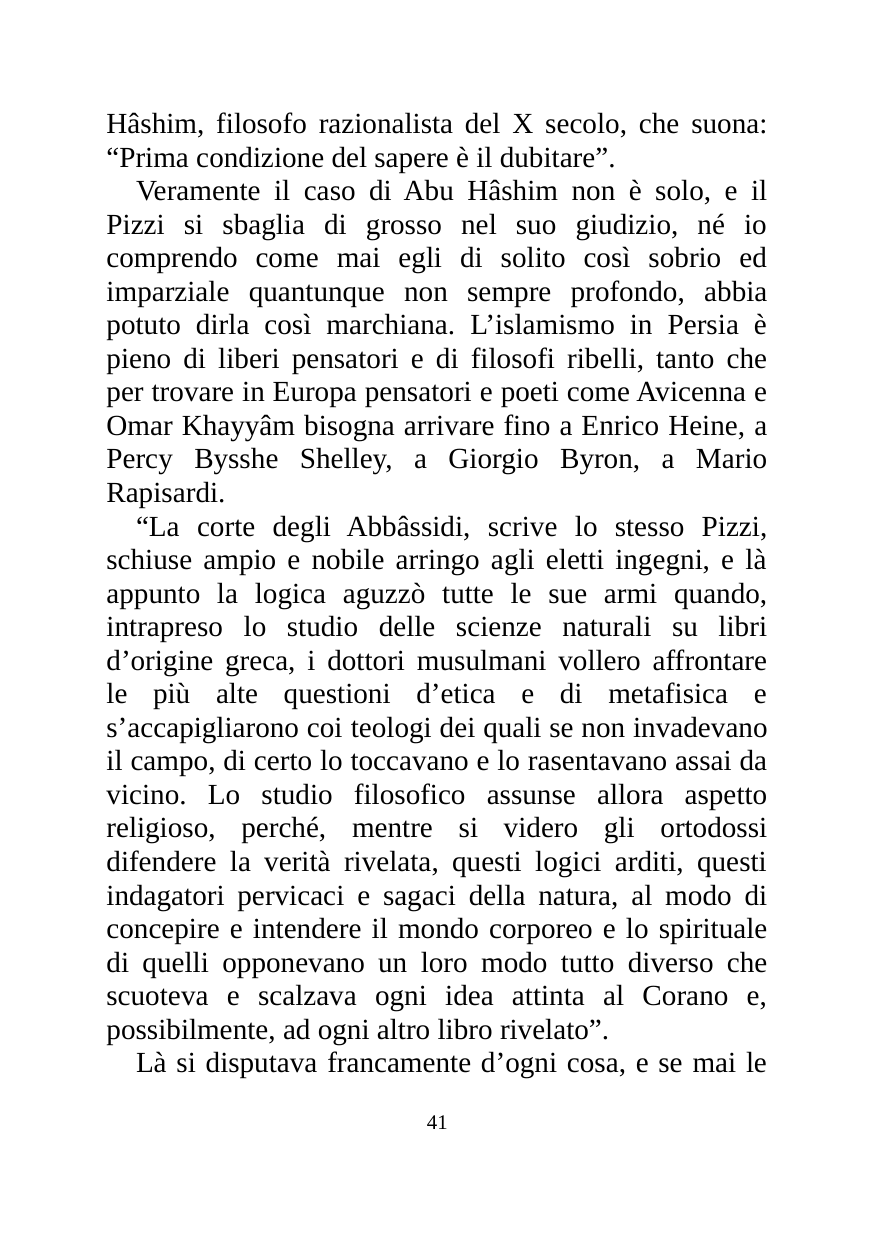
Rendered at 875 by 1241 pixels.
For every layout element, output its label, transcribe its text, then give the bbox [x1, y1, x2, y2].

text “La corte degli Abbâssidi, scrive lo stesso Pizzi, schiuse ampio e nobile arringo agli eletti ingegni, e là appunto la logica aguzzò tutte le sue armi quando, intrapreso lo studio delle scienze naturali su libri d’origine greca, i dottori musulmani vollero affrontare le più alte questioni d’etica e di metafisica e s’accapigliarono coi teologi dei quali se non invadevano il campo, di certo lo toccavano e lo rasentavano assai da vicino. Lo studio filosofico assunse allora aspetto religioso, perché, mentre si videro gli ortodossi difendere la verità rivelata, questi logici arditi, questi indagatori pervicaci e sagaci della natura, al modo di concepire e intendere il mondo corporeo e lo spirituale di quelli opponevano un loro modo tutto diverso che scuoteva e scalzava ogni idea attinta al Corano e, possibilmente, ad ogni altro libro rivelato”. [106, 509, 768, 1045]
text Veramente il caso di Abu Hâshim non è solo, e il Pizzi si sbaglia di grosso nel suo giudizio, né io comprendo come mai egli di solito così sobrio ed imparziale quantunque non sempre profondo, abbia potuto dirla così marchiana. L’islamismo in Persia è pieno di liberi pensatori e di filosofi ribelli, tanto che per trovare in Europa pensatori e poeti come Avicenna e Omar Khayyâm bisogna arrivare fino a Enrico Heine, a Percy Bysshe Shelley, a Giorgio Byron, a Mario Rapisardi. [106, 173, 768, 509]
text Hâshim, filosofo razionalista del X secolo, che suona: “Prima condizione del sapere è il dubitare”. [106, 106, 768, 173]
text Là si disputava francamente d’ogni cosa, e se mai le [106, 1045, 768, 1079]
